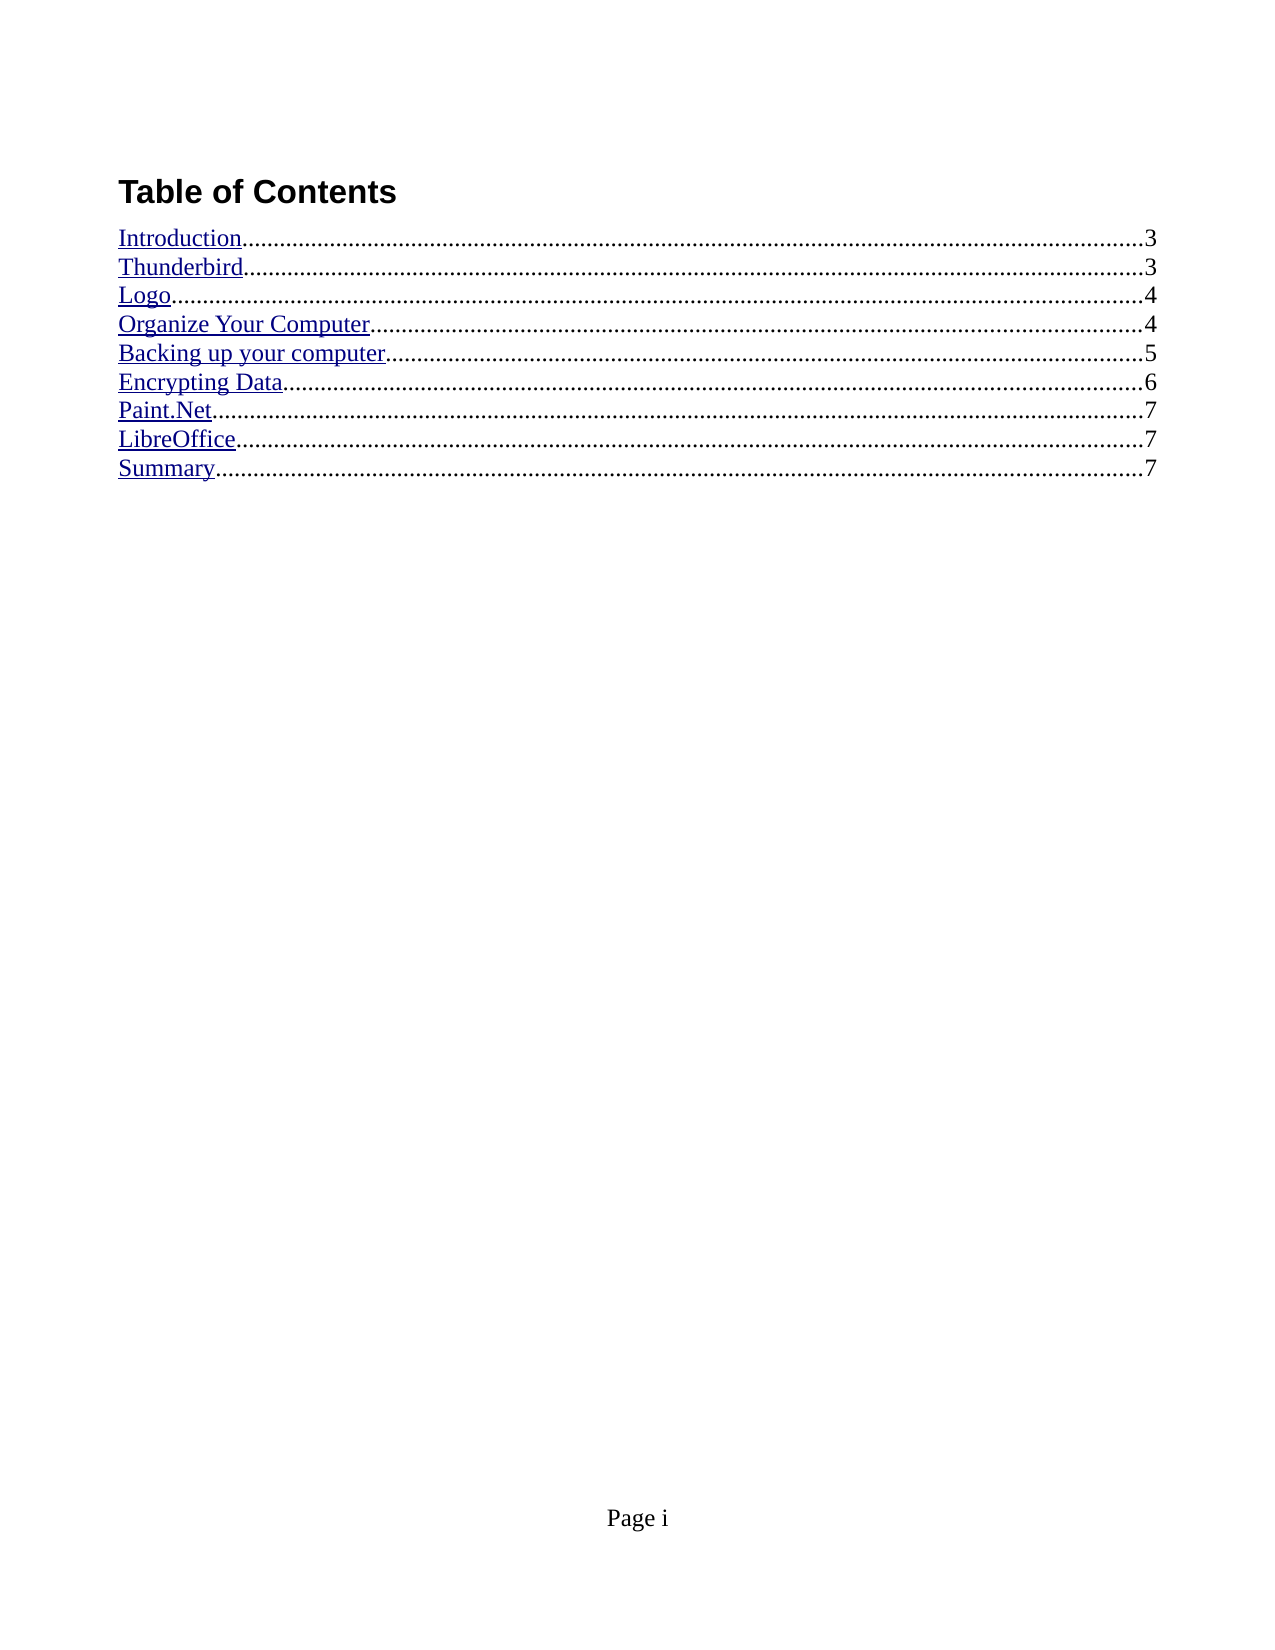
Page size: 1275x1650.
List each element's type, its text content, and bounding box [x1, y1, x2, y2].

text Organize Your Computer 4 [118, 309, 1157, 338]
text LibreOffice 7 [118, 424, 1157, 453]
text Encrypting Data 6 [118, 367, 1157, 395]
text Logo 4 [118, 280, 1157, 309]
text Paint.Net 7 [118, 395, 1157, 424]
text Summary 7 [118, 453, 1157, 482]
text Backing up your computer 5 [118, 338, 1157, 367]
text Introduction 3 [118, 223, 1157, 252]
subtitle Table of Contents [118, 172, 1157, 210]
text Thunderbird 3 [118, 252, 1157, 280]
